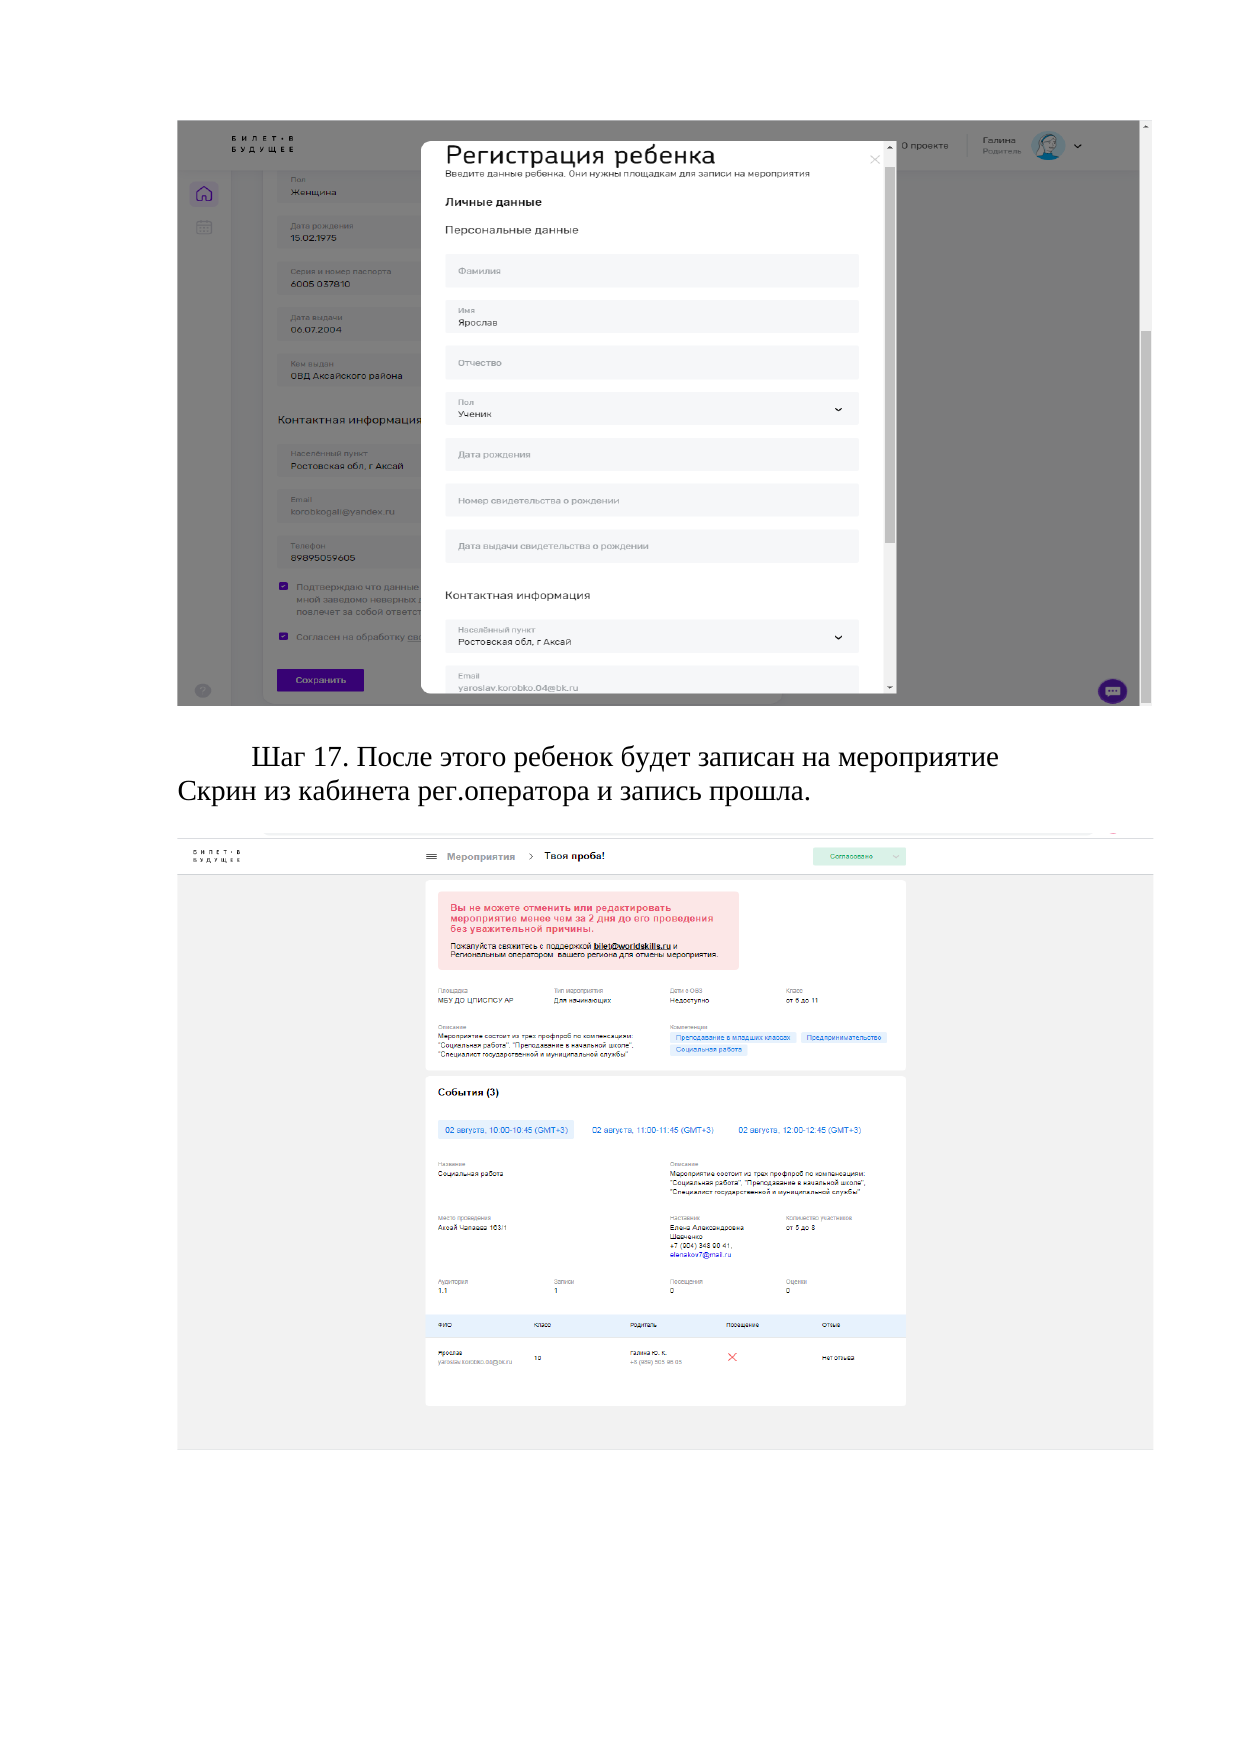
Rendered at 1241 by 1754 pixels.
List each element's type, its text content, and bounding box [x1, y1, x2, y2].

text Шаг 17. После этого ребенок будет записан на мероприятие [177, 739, 1152, 773]
text Скрин из кабинета рег.оператора и запись прошла. [177, 773, 1152, 806]
